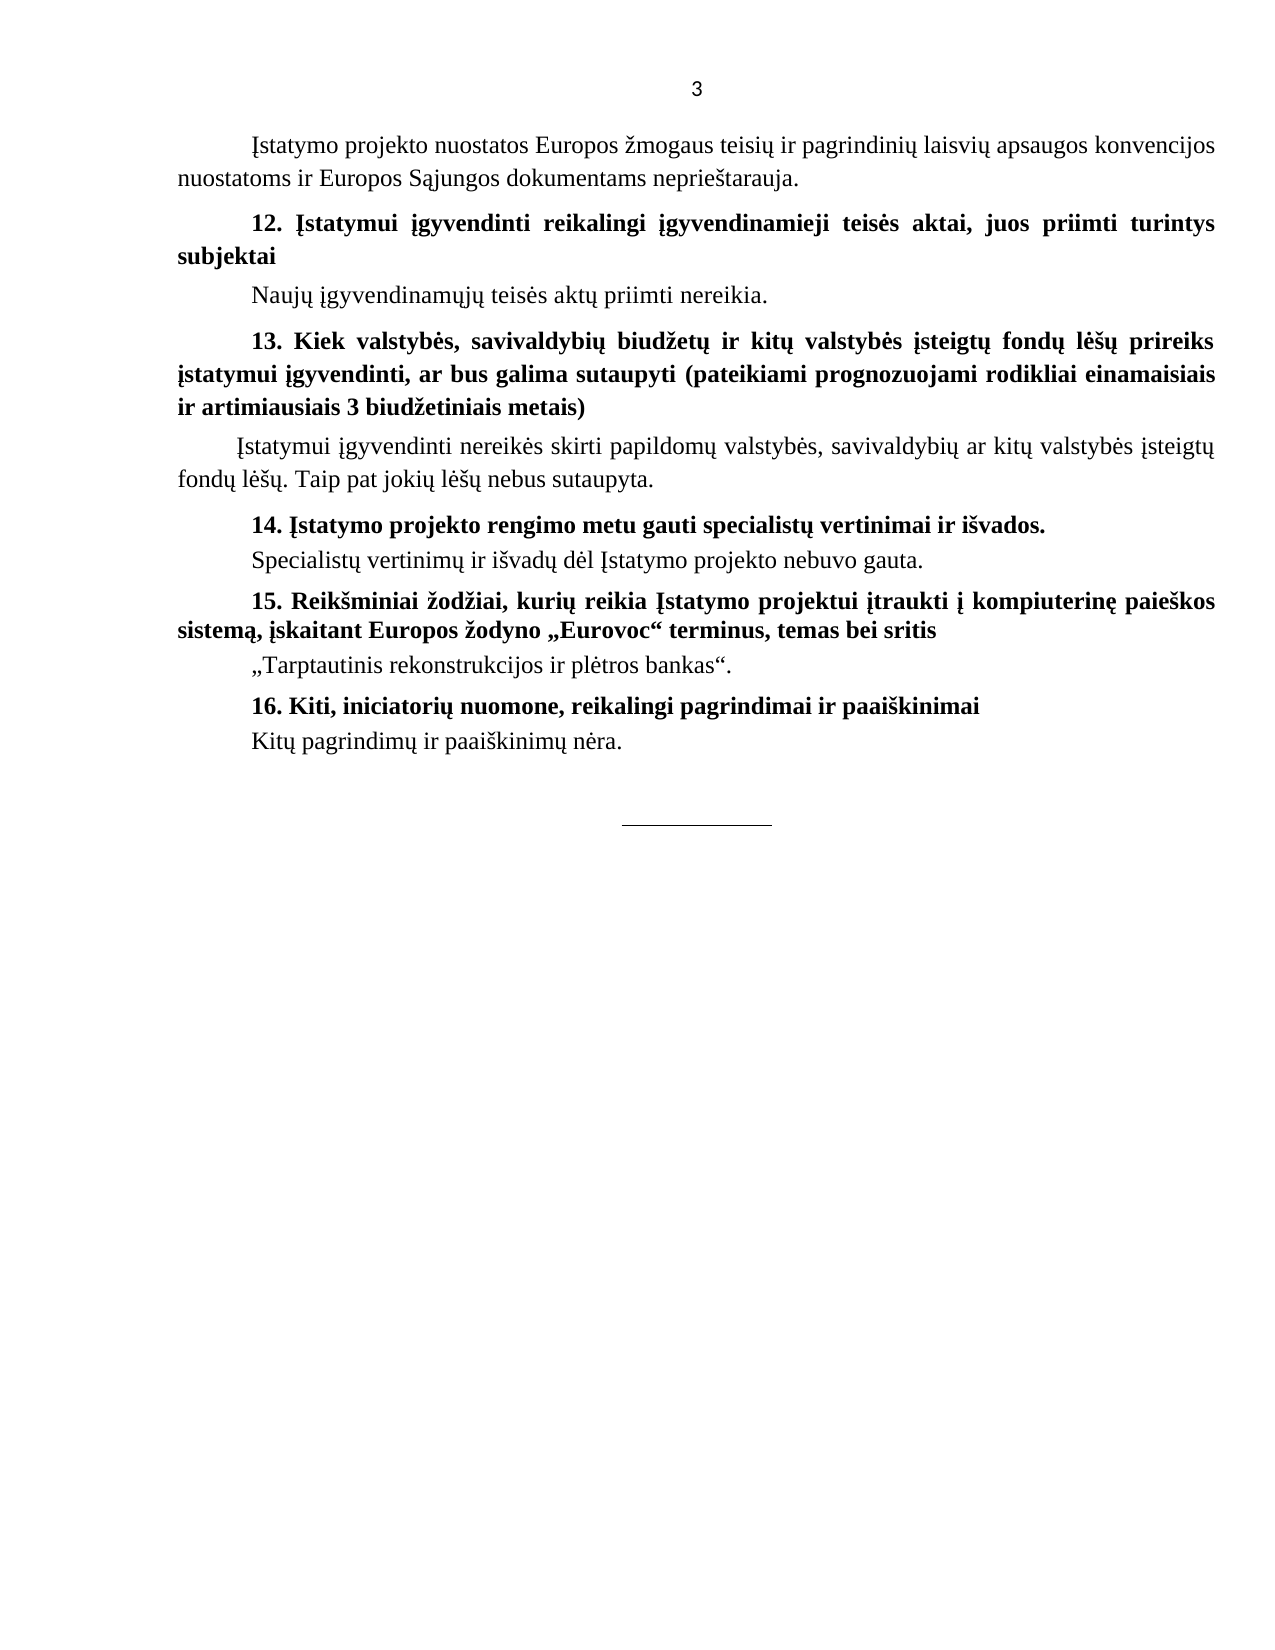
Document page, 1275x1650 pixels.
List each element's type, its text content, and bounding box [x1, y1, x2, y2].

list 15. Reikšminiai žodžiai, kurių reikia Įstatymo projektui įtraukti į kompiuterinę paieškos sistemą, įskaitant Europos žodyno „Eurovoc“ terminus, temas bei sritis [177, 586, 1216, 644]
text Kitų pagrindimų ir paaiškinimų nėra. [177, 726, 1216, 755]
text Specialistų vertinimų ir išvadų dėl Įstatymo projekto nebuvo gauta. [177, 545, 1216, 574]
list Įstatymo projekto nuostatos Europos žmogaus teisių ir pagrindinių laisvių apsaugos konvencijos nuostatoms ir Europos Sąjungos dokumentams neprieštarauja. [177, 130, 1216, 192]
list 13. Kiek valstybės, savivaldybių biudžetų ir kitų valstybės įsteigtų fondų lėšų prireiks įstatymui įgyvendinti, ar bus galima sutaupyti (pateikiami prognozuojami rodikliai einamaisiais ir artimiausiais 3 biudžetiniais metais) [177, 326, 1216, 421]
list 14. Įstatymo projekto rengimo metu gauti specialistų vertinimai ir išvados. [177, 510, 1216, 539]
list „Tarptautinis rekonstrukcijos ir plėtros bankas“. [177, 650, 1216, 679]
list 16. Kiti, iniciatorių nuomone, reikalingi pagrindimai ir paaiškinimai [177, 691, 1216, 720]
list 12. Įstatymui įgyvendinti reikalingi įgyvendinamieji teisės aktai, juos priimti turintys subjektai [177, 208, 1216, 270]
text Naujų įgyvendinamųjų teisės aktų priimti nereikia. [177, 281, 1216, 309]
list Įstatymui įgyvendinti nereikės skirti papildomų valstybės, savivaldybių ar kitų valstybės įsteigtų fondų lėšų. Taip pat jokių lėšų nebus sutaupyta. [177, 431, 1216, 493]
